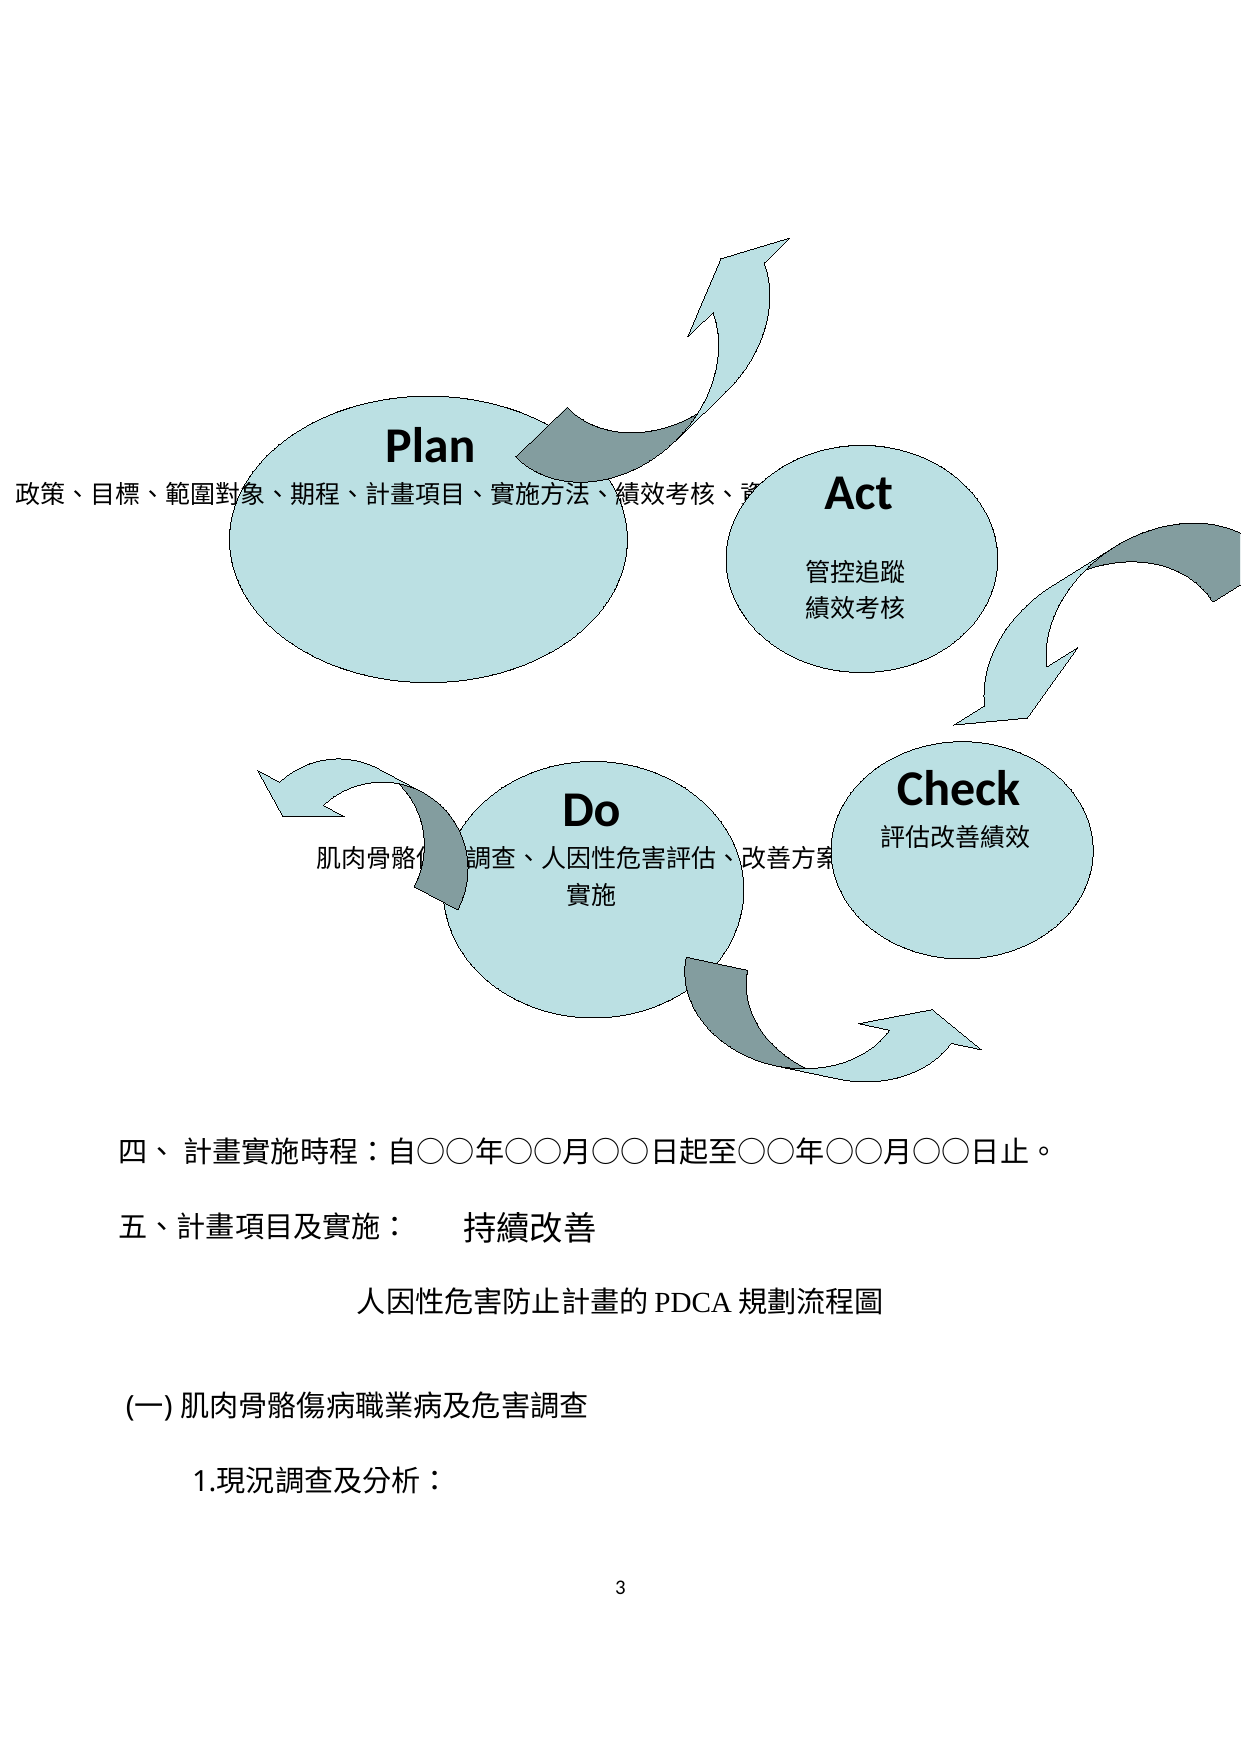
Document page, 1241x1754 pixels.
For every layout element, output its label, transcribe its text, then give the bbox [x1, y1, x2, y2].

text 四、 計畫實施時程：自○○年○○月○○日起至○○年○○月○○日止。 [118, 168, 1122, 1181]
text 人因性危害防止計畫的PDCA規劃流程圖 [118, 1256, 1122, 1331]
text 持續改善 [463, 1201, 600, 1250]
text 五、計畫項目及實施： [118, 1181, 1122, 1256]
text (一) 肌肉骨骼傷病職業病及危害調查 [118, 1360, 1122, 1435]
text 1.現況調查及分析： [118, 1435, 1122, 1510]
